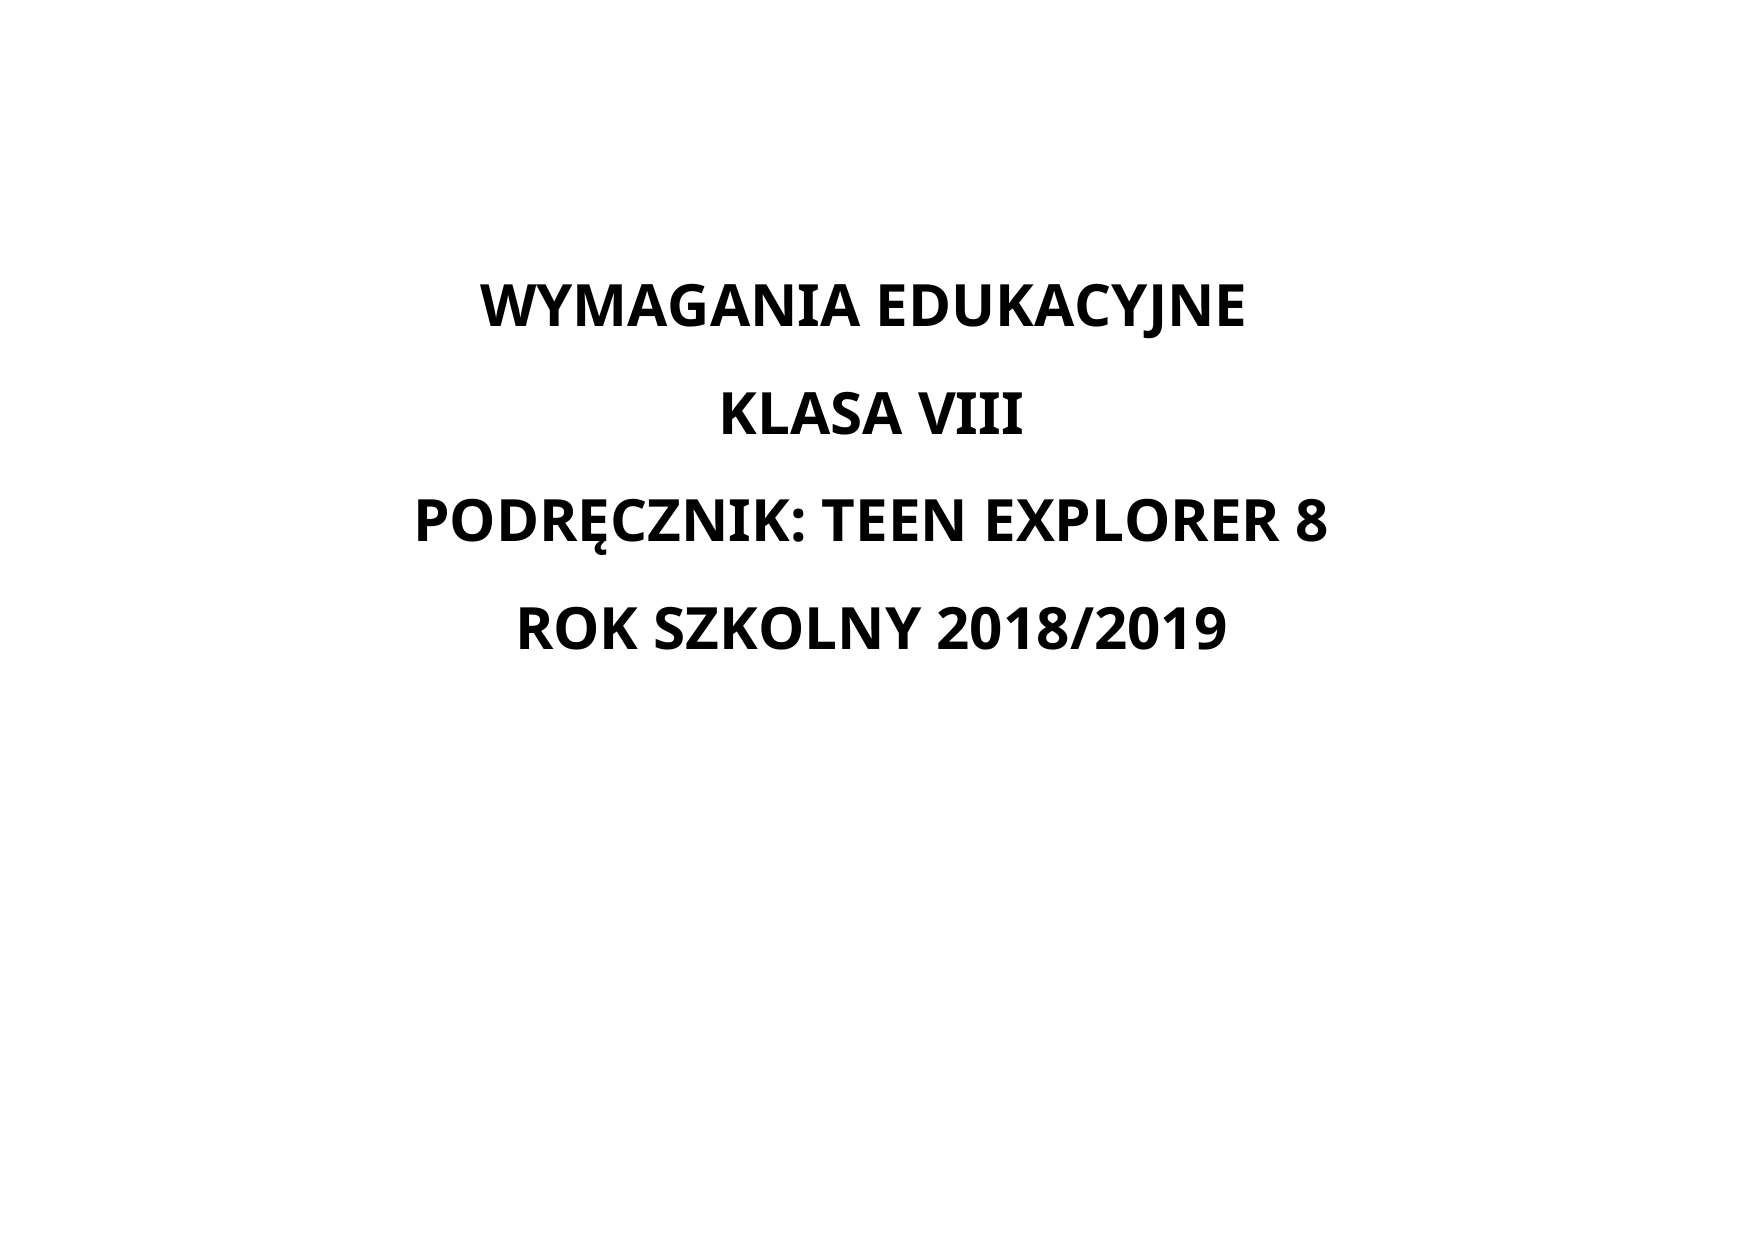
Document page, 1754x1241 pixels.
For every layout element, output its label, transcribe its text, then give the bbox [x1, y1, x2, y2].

text PODRĘCZNIK: TEEN EXPLORER 8 [118, 479, 1624, 559]
text WYMAGANIA EDUKACYJNE [118, 264, 1624, 343]
text ROK SZKOLNY 2018/2019 [118, 587, 1624, 667]
text KLASA VIII [118, 372, 1624, 451]
